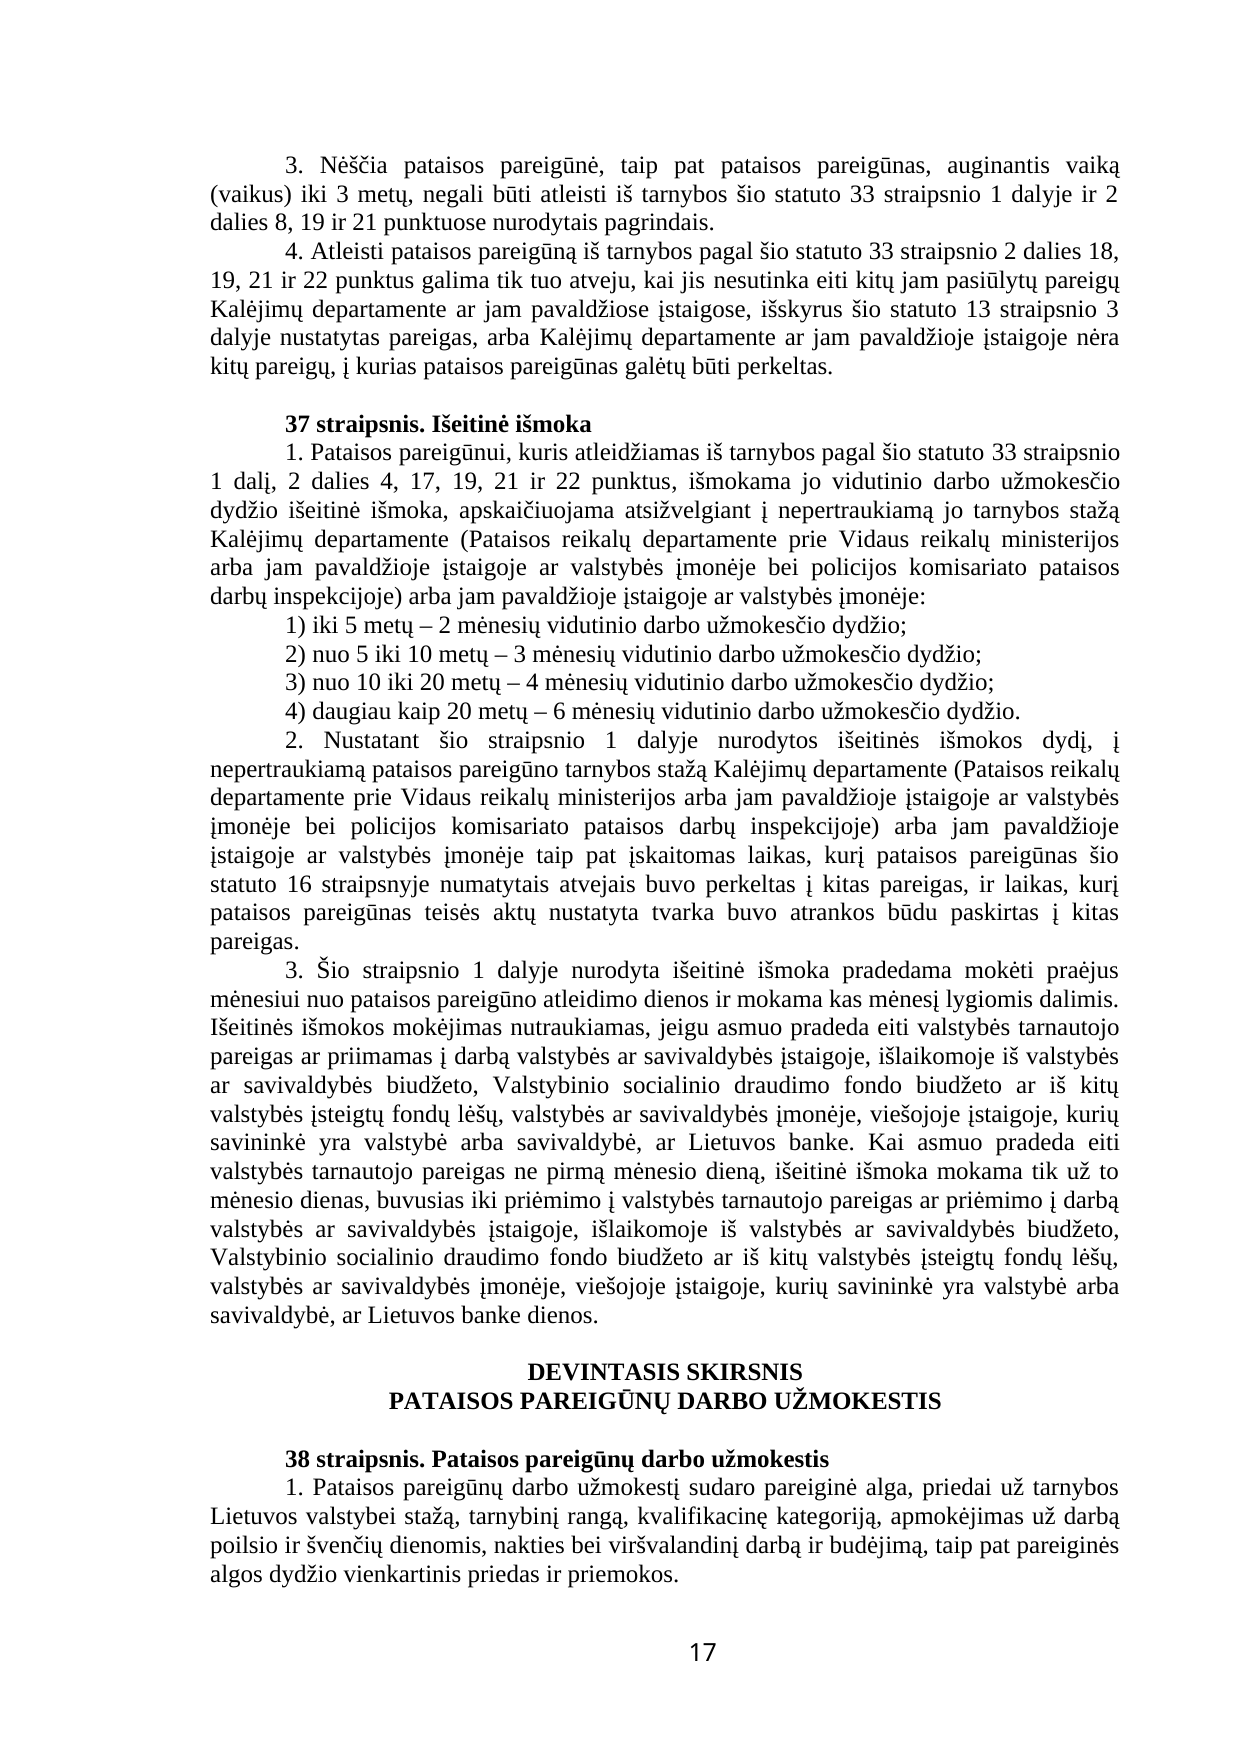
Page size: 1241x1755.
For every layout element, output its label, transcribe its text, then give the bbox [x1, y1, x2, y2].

text 4. Atleisti pataisos pareigūną iš tarnybos pagal šio statuto 33 straipsnio 2 dalies 18, 19, 21 ir 22 punktus galima tik tuo atveju, kai jis nesutinka eiti kitų jam pasiūlytų pareigų Kalėjimų departamente ar jam pavaldžiose įstaigose, išskyrus šio statuto 13 straipsnio 3 dalyje nustatytas pareigas, arba Kalėjimų departamente ar jam pavaldžioje įstaigoje nėra kitų pareigų, į kurias pataisos pareigūnas galėtų būti perkeltas. [210, 236, 1120, 380]
text 1) iki 5 metų – 2 mėnesių vidutinio darbo užmokesčio dydžio; [210, 610, 1120, 639]
text 4) daugiau kaip 20 metų – 6 mėnesių vidutinio darbo užmokesčio dydžio. [210, 696, 1120, 725]
text 3. Nėščia pataisos pareigūnė, taip pat pataisos pareigūnas, auginantis vaiką (vaikus) iki 3 metų, negali būti atleisti iš tarnybos šio statuto 33 straipsnio 1 dalyje ir 2 dalies 8, 19 ir 21 punktuose nurodytais pagrindais. [210, 150, 1120, 236]
text DEVINTASIS SKIRSNIS [210, 1357, 1120, 1386]
text 2. Nustatant šio straipsnio 1 dalyje nurodytos išeitinės išmokos dydį, į nepertraukiamą pataisos pareigūno tarnybos stažą Kalėjimų departamente (Pataisos reikalų departamente prie Vidaus reikalų ministerijos arba jam pavaldžioje įstaigoje ar valstybės įmonėje bei policijos komisariato pataisos darbų inspekcijoje) arba jam pavaldžioje įstaigoje ar valstybės įmonėje taip pat įskaitomas laikas, kurį pataisos pareigūnas šio statuto 16 straipsnyje numatytais atvejais buvo perkeltas į kitas pareigas, ir laikas, kurį pataisos pareigūnas teisės aktų nustatyta tvarka buvo atrankos būdu paskirtas į kitas pareigas. [210, 725, 1120, 955]
text PATAISOS PAREIGŪNŲ DARBO UŽMOKESTIS [210, 1386, 1120, 1415]
text 1. Pataisos pareigūnų darbo užmokestį sudaro pareiginė alga, priedai už tarnybos Lietuvos valstybei stažą, tarnybinį rangą, kvalifikacinę kategoriją, apmokėjimas už darbą poilsio ir švenčių dienomis, nakties bei viršvalandinį darbą ir budėjimą, taip pat pareiginės algos dydžio vienkartinis priedas ir priemokos. [210, 1472, 1120, 1587]
text 37 straipsnis. Išeitinė išmoka [210, 409, 1120, 437]
text 3) nuo 10 iki 20 metų – 4 mėnesių vidutinio darbo užmokesčio dydžio; [210, 667, 1120, 696]
text 3. Šio straipsnio 1 dalyje nurodyta išeitinė išmoka pradedama mokėti praėjus mėnesiui nuo pataisos pareigūno atleidimo dienos ir mokama kas mėnesį lygiomis dalimis. Išeitinės išmokos mokėjimas nutraukiamas, jeigu asmuo pradeda eiti valstybės tarnautojo pareigas ar priimamas į darbą valstybės ar savivaldybės įstaigoje, išlaikomoje iš valstybės ar savivaldybės biudžeto, Valstybinio socialinio draudimo fondo biudžeto ar iš kitų valstybės įsteigtų fondų lėšų, valstybės ar savivaldybės įmonėje, viešojoje įstaigoje, kurių savininkė yra valstybė arba savivaldybė, ar Lietuvos banke. Kai asmuo pradeda eiti valstybės tarnautojo pareigas ne pirmą mėnesio dieną, išeitinė išmoka mokama tik už to mėnesio dienas, buvusias iki priėmimo į valstybės tarnautojo pareigas ar priėmimo į darbą valstybės ar savivaldybės įstaigoje, išlaikomoje iš valstybės ar savivaldybės biudžeto, Valstybinio socialinio draudimo fondo biudžeto ar iš kitų valstybės įsteigtų fondų lėšų, valstybės ar savivaldybės įmonėje, viešojoje įstaigoje, kurių savininkė yra valstybė arba savivaldybė, ar Lietuvos banke dienos. [210, 955, 1120, 1329]
text 38 straipsnis. Pataisos pareigūnų darbo užmokestis [210, 1444, 1120, 1472]
text 2) nuo 5 iki 10 metų – 3 mėnesių vidutinio darbo užmokesčio dydžio; [210, 639, 1120, 667]
text 1. Pataisos pareigūnui, kuris atleidžiamas iš tarnybos pagal šio statuto 33 straipsnio 1 dalį, 2 dalies 4, 17, 19, 21 ir 22 punktus, išmokama jo vidutinio darbo užmokesčio dydžio išeitinė išmoka, apskaičiuojama atsižvelgiant į nepertraukiamą jo tarnybos stažą Kalėjimų departamente (Pataisos reikalų departamente prie Vidaus reikalų ministerijos arba jam pavaldžioje įstaigoje ar valstybės įmonėje bei policijos komisariato pataisos darbų inspekcijoje) arba jam pavaldžioje įstaigoje ar valstybės įmonėje: [210, 437, 1120, 610]
